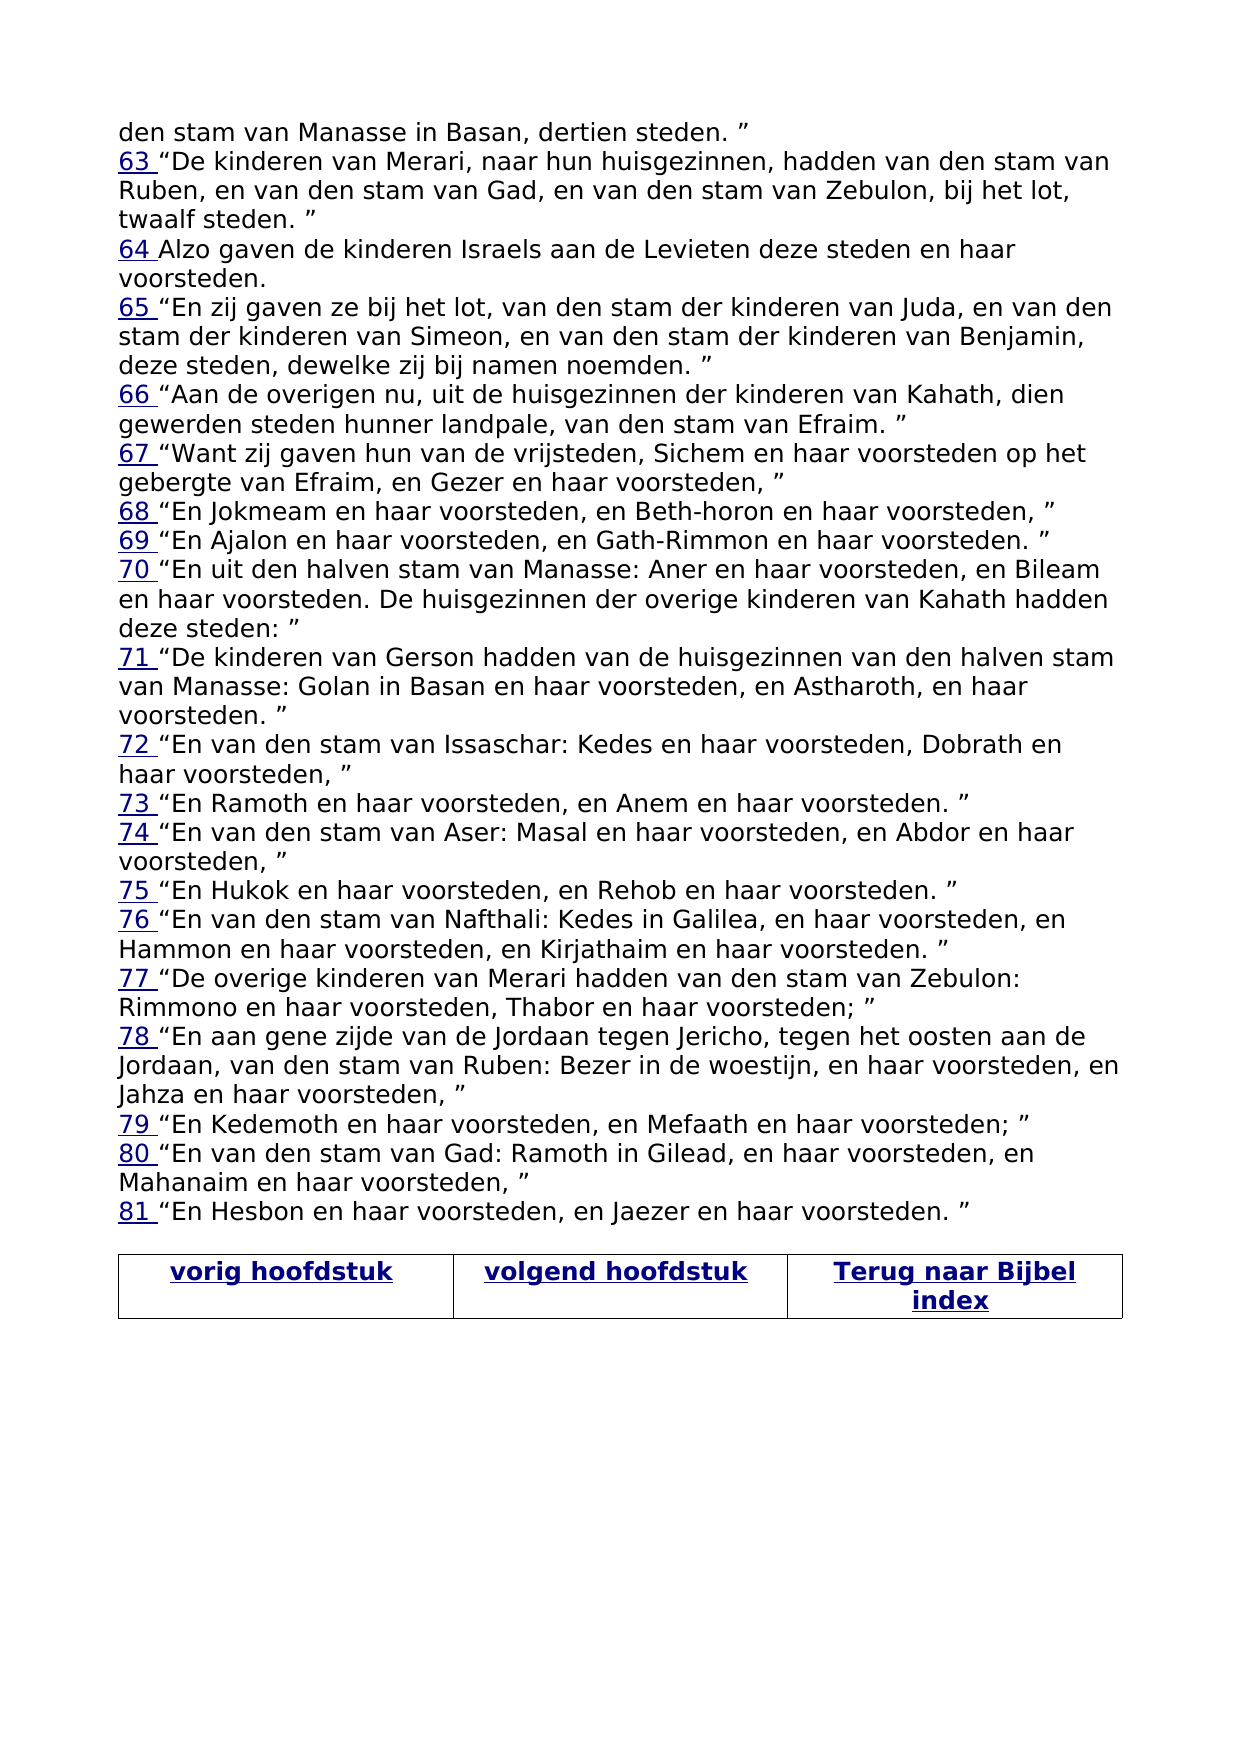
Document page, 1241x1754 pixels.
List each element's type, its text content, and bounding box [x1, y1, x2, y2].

table_header volgend hoofdstuk [454, 1255, 787, 1318]
text den stam van Manasse in Basan, dertien steden. ” 63 “De kinderen van Merari, naar hun huisgezinnen, hadden van den stam van Ruben, en van den stam van Gad, en van den stam van Zebulon, bij het lot, twaalf steden. ” 64 Alzo gaven de kinderen Israels aan de Levieten deze steden en haar voorsteden. 65 “En zij gaven ze bij het lot, van den stam der kinderen van Juda, en van den stam der kinderen van Simeon, en van den stam der kinderen van Benjamin, deze steden, dewelke zij bij namen noemden. ” 66 “Aan de overigen nu, uit de huisgezinnen der kinderen van Kahath, dien gewerden steden hunner landpale, van den stam van Efraim. ” 67 “Want zij gaven hun van de vrijsteden, Sichem en haar voorsteden op het gebergte van Efraim, en Gezer en haar voorsteden, ” 68 “En Jokmeam en haar voorsteden, en Beth-horon en haar voorsteden, ” 69 “En Ajalon en haar voorsteden, en Gath-Rimmon en haar voorsteden. ” 70 “En uit den halven stam van Manasse: Aner en haar voorsteden, en Bileam en haar voorsteden. De huisgezinnen der overige kinderen van Kahath hadden deze steden: ” 71 “De kinderen van Gerson hadden van de huisgezinnen van den halven stam van Manasse: Golan in Basan en haar voorsteden, en Astharoth, en haar voorsteden. ” 72 “En van den stam van Issaschar: Kedes en haar voorsteden, Dobrath en haar voorsteden, ” 73 “En Ramoth en haar voorsteden, en Anem en haar voorsteden. ” 74 “En van den stam van Aser: Masal en haar voorsteden, en Abdor en haar voorsteden, ” 75 “En Hukok en haar voorsteden, en Rehob en haar voorsteden. ” 76 “En van den stam van Nafthali: Kedes in Galilea, en haar voorsteden, en Hammon en haar voorsteden, en Kirjathaim en haar voorsteden. ” 77 “De overige kinderen van Merari hadden van den stam van Zebulon: Rimmono en haar voorsteden, Thabor en haar voorsteden; ” 78 “En aan gene zijde van de Jordaan tegen Jericho, tegen het oosten aan de Jordaan, van den stam van Ruben: Bezer in de woestijn, en haar voorsteden, en Jahza en haar voorsteden, ” 79 “En Kedemoth en haar voorsteden, en Mefaath en haar voorsteden; ” 80 “En van den stam van Gad: Ramoth in Gilead, en haar voorsteden, en Mahanaim en haar voorsteden, ” 81 “En Hesbon en haar voorsteden, en Jaezer en haar voorsteden. ” [118, 118, 1122, 1226]
table_header vorig hoofdstuk [119, 1255, 453, 1318]
table_header Terug naar Bijbel index [788, 1255, 1122, 1318]
